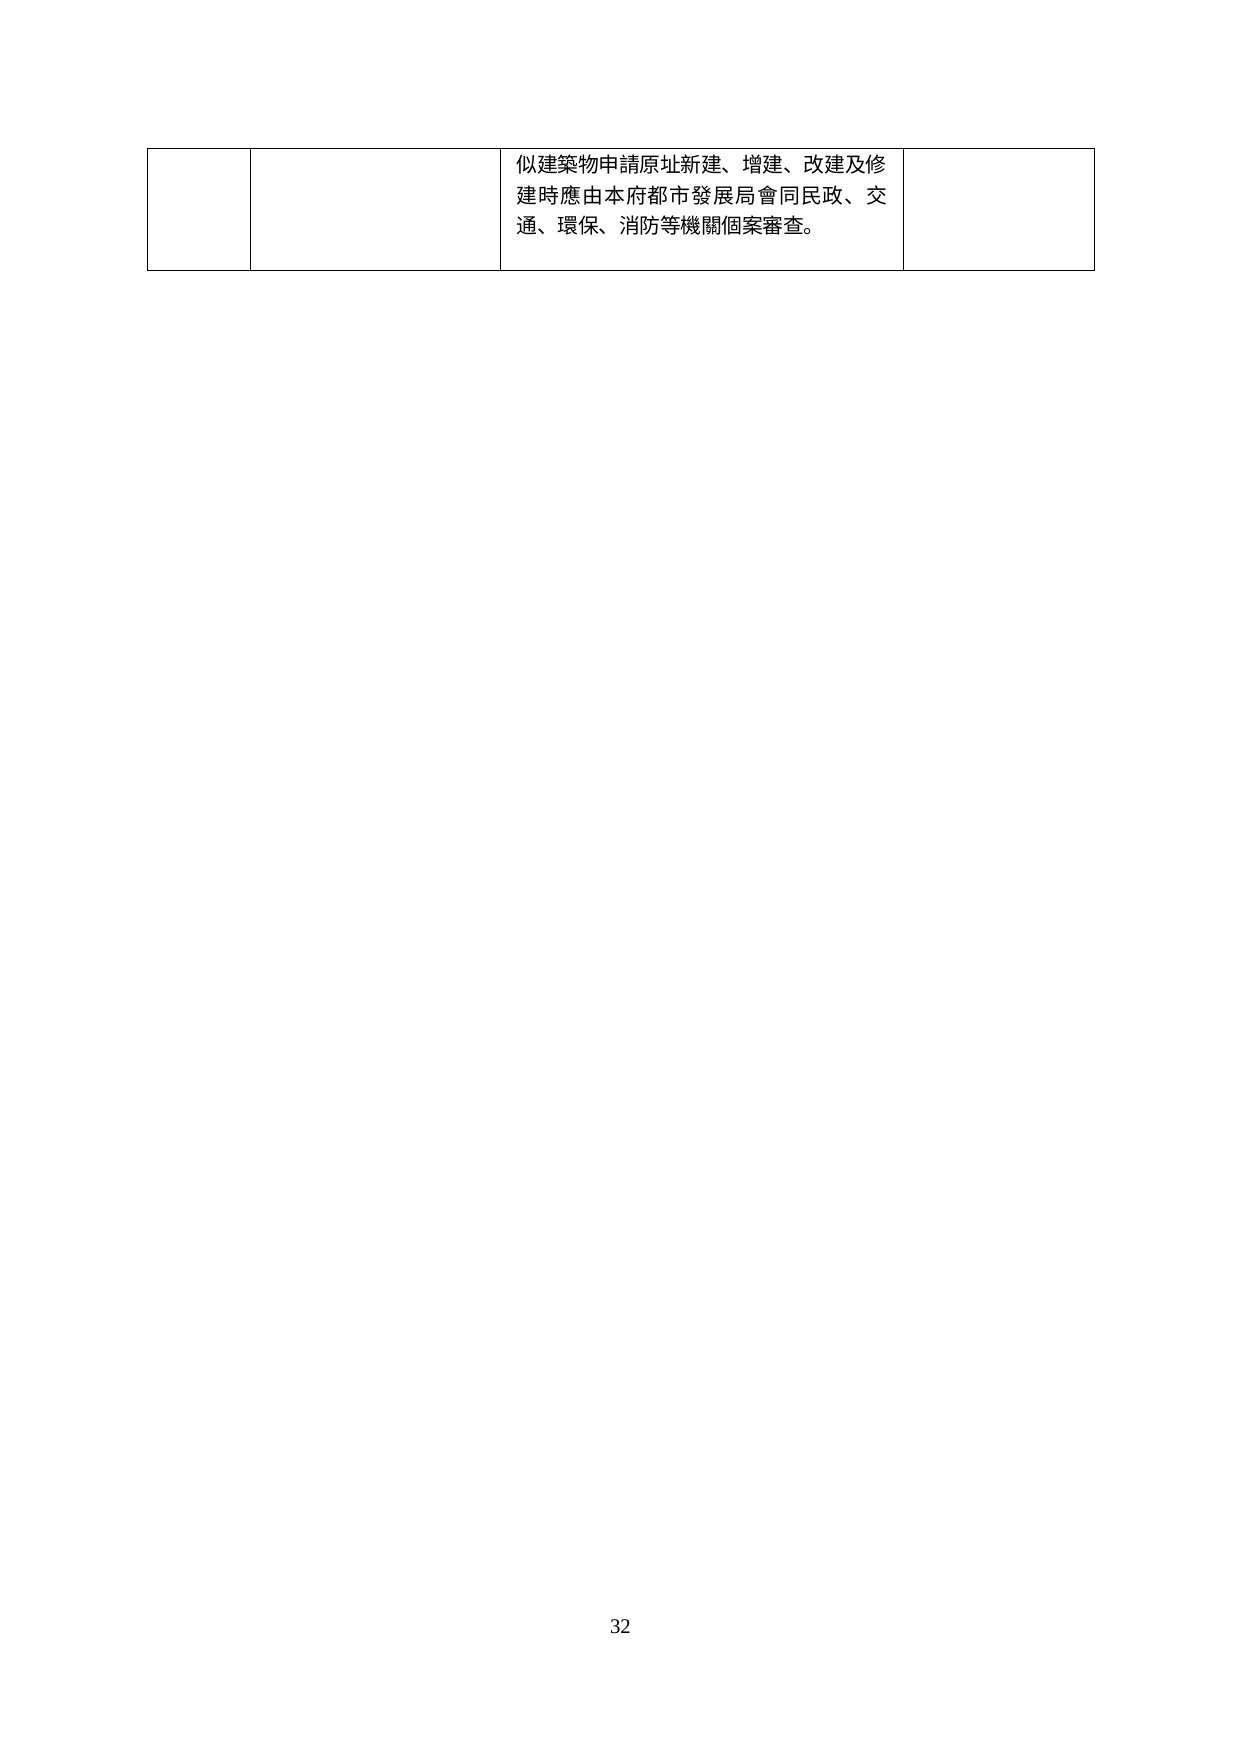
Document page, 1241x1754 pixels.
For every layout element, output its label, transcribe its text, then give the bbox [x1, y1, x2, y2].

table_cell [148, 149, 250, 269]
table_cell [904, 149, 1094, 269]
table_cell 似建築物申請原址新建、增建、改建及修建時應由本府都市發展局會同民政、交通、環保、消防等機關個案審查。 [501, 149, 903, 269]
table_cell [251, 149, 500, 269]
